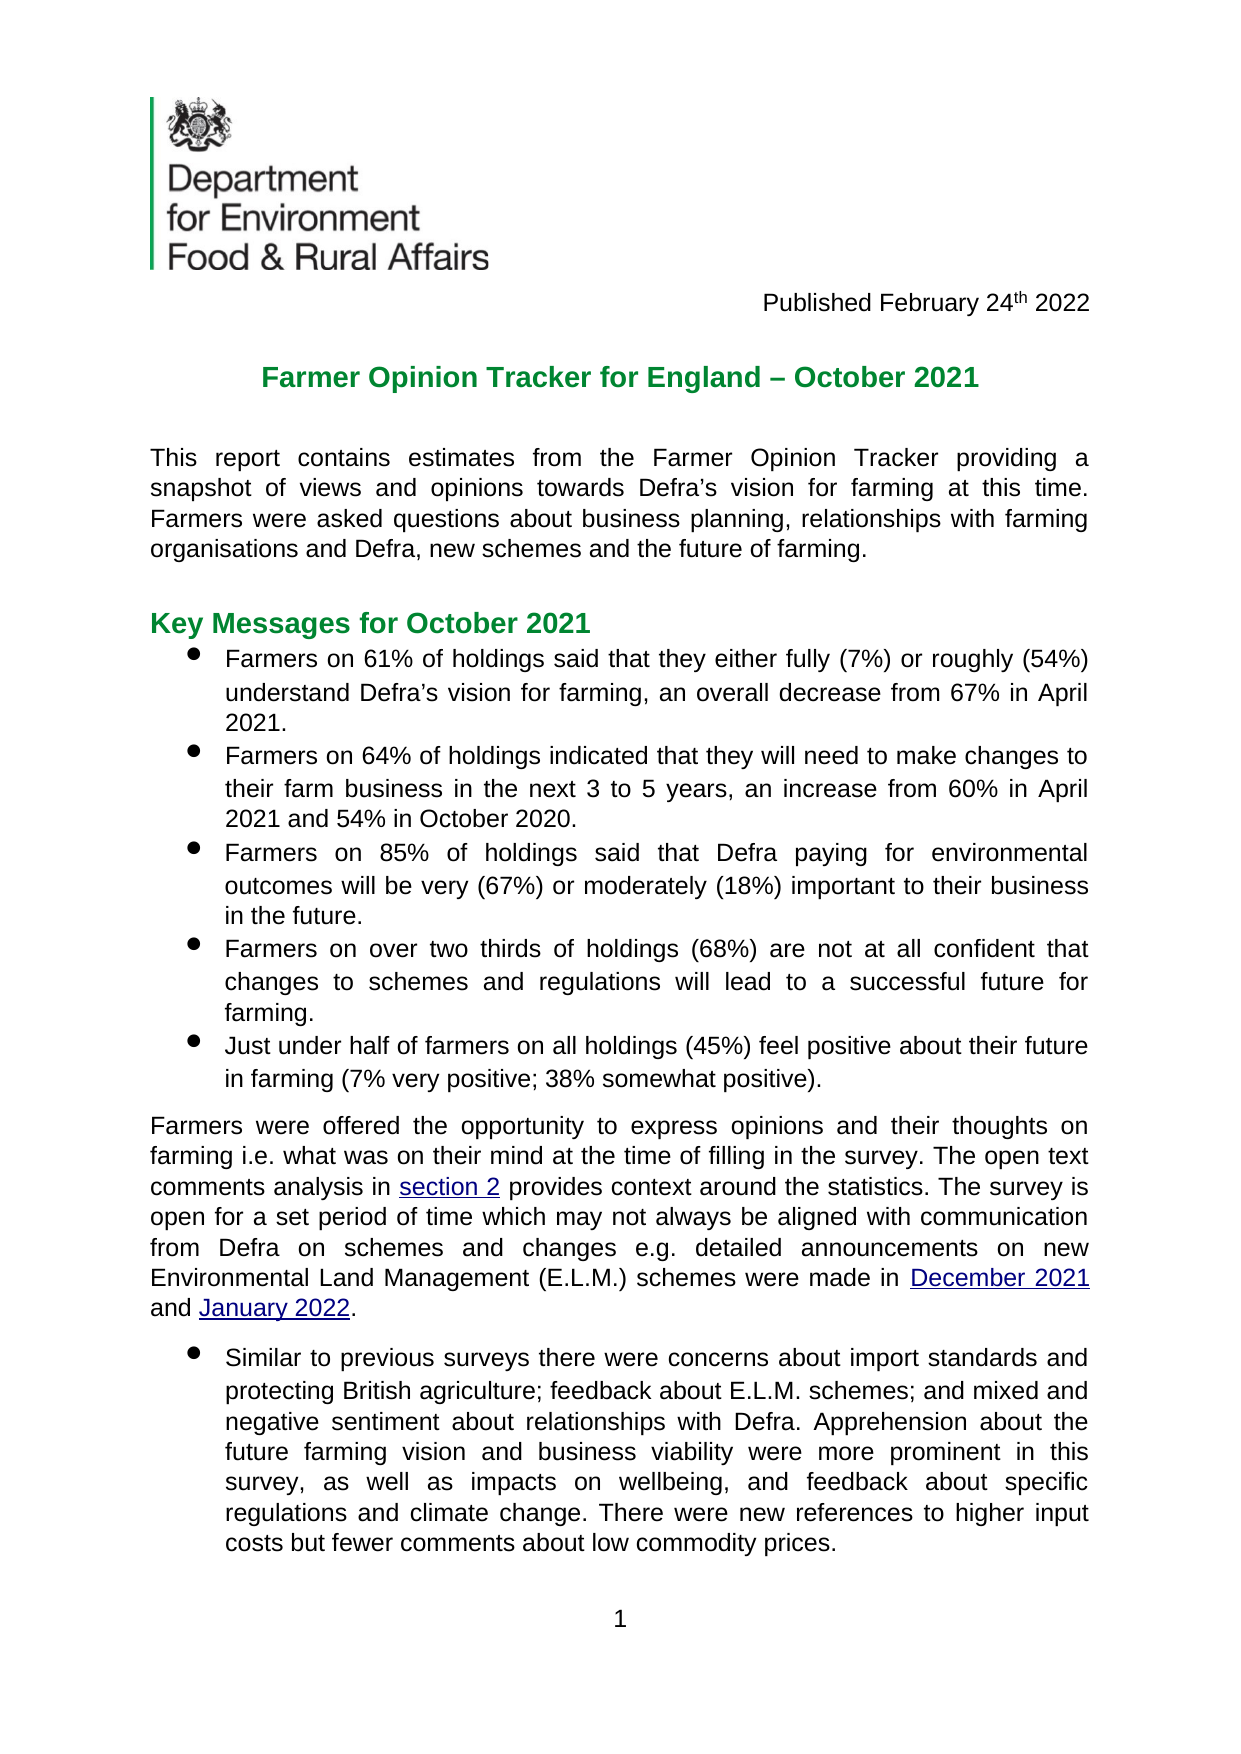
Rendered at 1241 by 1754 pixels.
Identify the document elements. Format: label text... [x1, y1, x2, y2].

text Farmers were offered the opportunity to express opinions and their thoughts on farming i.e. what was on their mind at the time of filling in the survey. The open text comments analysis in section 2 provides context around the statistics. The survey is open for a set period of time which may not always be aligned with communication from Defra on schemes and changes e.g. detailed announcements on new Environmental Land Management (E.L.M.) schemes were made in December 2021 and January 2022. [150, 1111, 1090, 1322]
list Farmers on 85% of holdings said that Defra paying for environmental outcomes will be very (67%) or moderately (18%) important to their business in the future. [187, 835, 1090, 930]
list Just under half of farmers on all holdings (45%) feel positive about their future in farming (7% very positive; 38% somewhat positive). [187, 1028, 1090, 1092]
subtitle Key Messages for October 2021 [150, 606, 1090, 640]
list Farmers on 64% of holdings indicated that they will need to make changes to their farm business in the next 3 to 5 years, an increase from 60% in April 2021 and 54% in October 2020. [187, 738, 1090, 833]
text This report contains estimates from the Farmer Opinion Tracker providing a snapshot of views and opinions towards Defra’s vision for farming at this time. Farmers were asked questions about business planning, relationships with farming organisations and Defra, new schemes and the future of farming. [150, 443, 1090, 563]
list Farmers on 61% of holdings said that they either fully (7%) or roughly (54%) understand Defra’s vision for farming, an overall decrease from 67% in April 2021. [187, 642, 1090, 737]
list Similar to previous surveys there were concerns about import standards and protecting British agriculture; feedback about E.L.M. schemes; and mixed and negative sentiment about relationships with Defra. Apprehension about the future farming vision and business viability were more prominent in this survey, as well as impacts on wellbeing, and feedback about specific regulations and climate change. There were new references to higher input costs but fewer comments about low commodity prices. [187, 1340, 1090, 1557]
subtitle Farmer Opinion Tracker for England – October 2021 [150, 360, 1090, 394]
list Farmers on over two thirds of holdings (68%) are not at all confident that changes to schemes and regulations will lead to a successful future for farming. [187, 931, 1090, 1026]
text Published February 24th 2022 [150, 288, 1090, 317]
